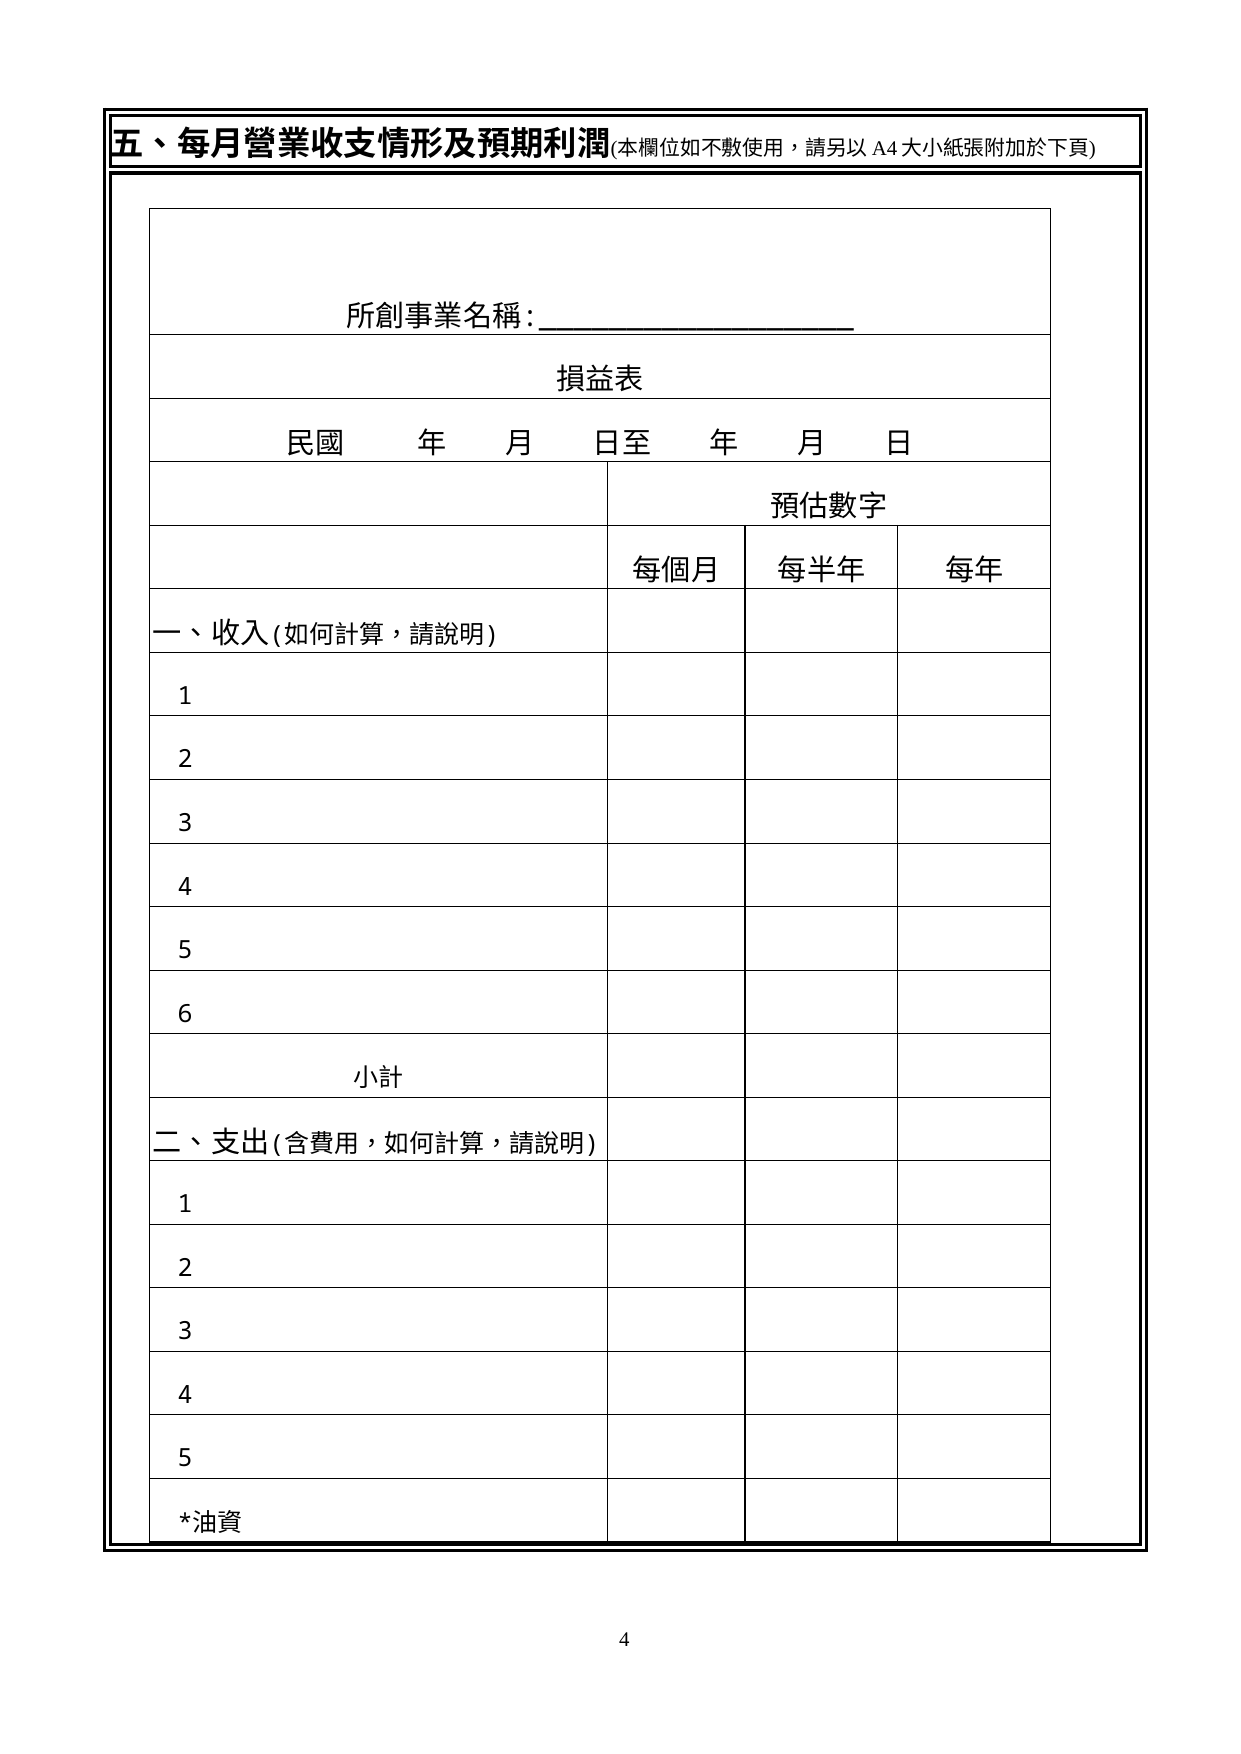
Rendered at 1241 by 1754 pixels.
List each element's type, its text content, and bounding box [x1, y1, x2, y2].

table_cell [608, 1161, 744, 1224]
table_cell [746, 1034, 897, 1097]
table_cell [898, 907, 1050, 969]
table_cell 4 [150, 1352, 607, 1414]
table_cell [746, 716, 897, 779]
table_cell 6 [150, 971, 607, 1033]
table_cell 1 [150, 653, 607, 715]
table_cell 五、每月營業收支情形及預期利潤(本欄位如不敷使用，請另以A4大小紙張附加於下頁) [108, 111, 1143, 165]
table_cell 損益表 [150, 335, 1050, 398]
table_cell [746, 1161, 897, 1224]
table_cell [746, 1225, 897, 1287]
table_cell [608, 1098, 744, 1160]
table_cell [898, 1098, 1050, 1160]
table_cell 一、收入(如何計算，請說明) [150, 589, 607, 652]
table_cell 每半年 [746, 526, 897, 588]
table_cell 1 [150, 1161, 607, 1224]
table_cell 3 [150, 780, 607, 842]
table_cell [746, 1098, 897, 1160]
table_cell [608, 971, 744, 1033]
table_cell [608, 1415, 744, 1478]
table_cell 5 [150, 1415, 607, 1478]
table_cell 預估數字 [608, 462, 1050, 525]
table_cell [746, 653, 897, 715]
table_cell [898, 1352, 1050, 1414]
table_cell [608, 1225, 744, 1287]
table_cell [108, 165, 1143, 1542]
table_cell [898, 716, 1050, 779]
table_cell [608, 716, 744, 779]
table_cell 二、支出(含費用，如何計算，請說明) [150, 1098, 607, 1160]
table_cell [150, 526, 607, 588]
table_cell 5 [150, 907, 607, 969]
table_cell [898, 1479, 1050, 1541]
table_cell [746, 1479, 897, 1541]
table_cell [746, 589, 897, 652]
table_cell 小計 [150, 1034, 607, 1097]
table_cell 2 [150, 1225, 607, 1287]
table_cell [898, 653, 1050, 715]
table_cell [746, 907, 897, 969]
table_cell [898, 1415, 1050, 1478]
table_cell [608, 1352, 744, 1414]
table_cell [898, 1034, 1050, 1097]
table_cell [608, 907, 744, 969]
table_cell 2 [150, 716, 607, 779]
table_cell [746, 844, 897, 906]
table_cell 3 [150, 1288, 607, 1351]
table_cell [898, 971, 1050, 1033]
table_cell 民國 年 月 日至 年 月 日 [150, 399, 1050, 461]
table_cell [608, 589, 744, 652]
table_cell [608, 1479, 744, 1541]
table_cell [608, 653, 744, 715]
table_cell [746, 1288, 897, 1351]
table_cell 4 [150, 844, 607, 906]
table_cell [608, 1034, 744, 1097]
table_cell [898, 1161, 1050, 1224]
table_cell 每年 [898, 526, 1050, 588]
table_cell *油資 [150, 1479, 607, 1541]
table_cell 每個月 [608, 526, 744, 588]
table_cell [608, 844, 744, 906]
table_cell [898, 844, 1050, 906]
table_cell [898, 1288, 1050, 1351]
table_cell [746, 780, 897, 842]
table_cell [746, 971, 897, 1033]
table_cell [112, 175, 1139, 1542]
table_cell [608, 1288, 744, 1351]
table_cell [746, 1415, 897, 1478]
table_header 所創事業名稱:__________________ [150, 209, 1050, 334]
table_cell [608, 780, 744, 842]
table_cell [898, 1225, 1050, 1287]
table_cell [898, 780, 1050, 842]
table_cell [150, 462, 607, 525]
table_cell [746, 1352, 897, 1414]
table_cell [898, 589, 1050, 652]
